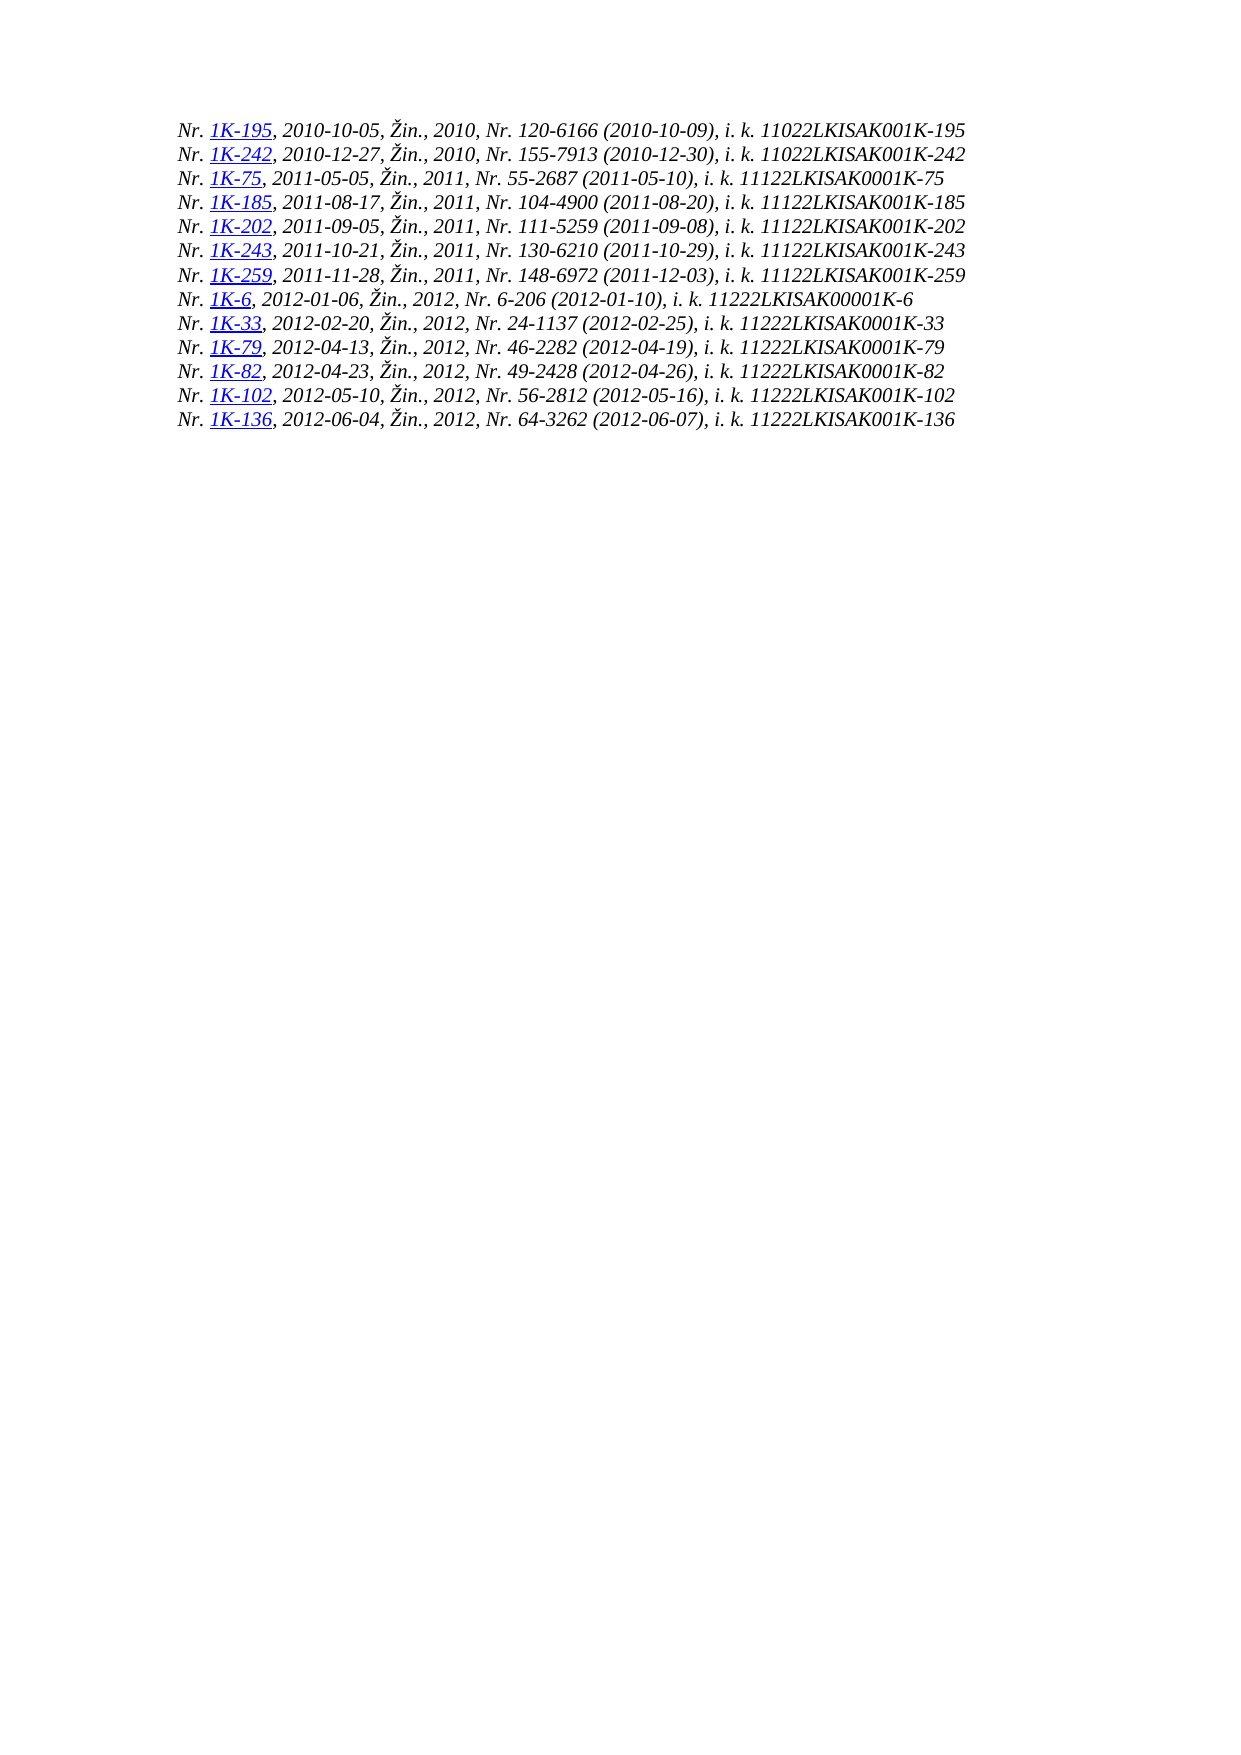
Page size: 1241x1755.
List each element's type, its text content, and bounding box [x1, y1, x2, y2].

text Nr. 1K-6, 2012-01-06, Žin., 2012, Nr. 6-206 (2012-01-10), i. k. 11222LKISAK00001K-6 [177, 287, 1122, 311]
text Nr. 1K-242, 2010-12-27, Žin., 2010, Nr. 155-7913 (2010-12-30), i. k. 11022LKISAK001K-242 [177, 142, 1122, 166]
text Nr. 1K-259, 2011-11-28, Žin., 2011, Nr. 148-6972 (2011-12-03), i. k. 11122LKISAK001K-259 [177, 262, 1122, 287]
text Nr. 1K-102, 2012-05-10, Žin., 2012, Nr. 56-2812 (2012-05-16), i. k. 11222LKISAK001K-102 [177, 383, 1122, 407]
text Nr. 1K-202, 2011-09-05, Žin., 2011, Nr. 111-5259 (2011-09-08), i. k. 11122LKISAK001K-202 [177, 214, 1122, 238]
text Nr. 1K-195, 2010-10-05, Žin., 2010, Nr. 120-6166 (2010-10-09), i. k. 11022LKISAK001K-195 [177, 118, 1122, 142]
text Nr. 1K-82, 2012-04-23, Žin., 2012, Nr. 49-2428 (2012-04-26), i. k. 11222LKISAK0001K-82 [177, 359, 1122, 383]
text Nr. 1K-185, 2011-08-17, Žin., 2011, Nr. 104-4900 (2011-08-20), i. k. 11122LKISAK001K-185 [177, 190, 1122, 214]
text Nr. 1K-33, 2012-02-20, Žin., 2012, Nr. 24-1137 (2012-02-25), i. k. 11222LKISAK0001K-33 [177, 311, 1122, 335]
text Nr. 1K-75, 2011-05-05, Žin., 2011, Nr. 55-2687 (2011-05-10), i. k. 11122LKISAK0001K-75 [177, 166, 1122, 190]
text Nr. 1K-243, 2011-10-21, Žin., 2011, Nr. 130-6210 (2011-10-29), i. k. 11122LKISAK001K-243 [177, 238, 1122, 262]
text Nr. 1K-79, 2012-04-13, Žin., 2012, Nr. 46-2282 (2012-04-19), i. k. 11222LKISAK0001K-79 [177, 335, 1122, 359]
text Nr. 1K-136, 2012-06-04, Žin., 2012, Nr. 64-3262 (2012-06-07), i. k. 11222LKISAK001K-136 [177, 407, 1122, 431]
